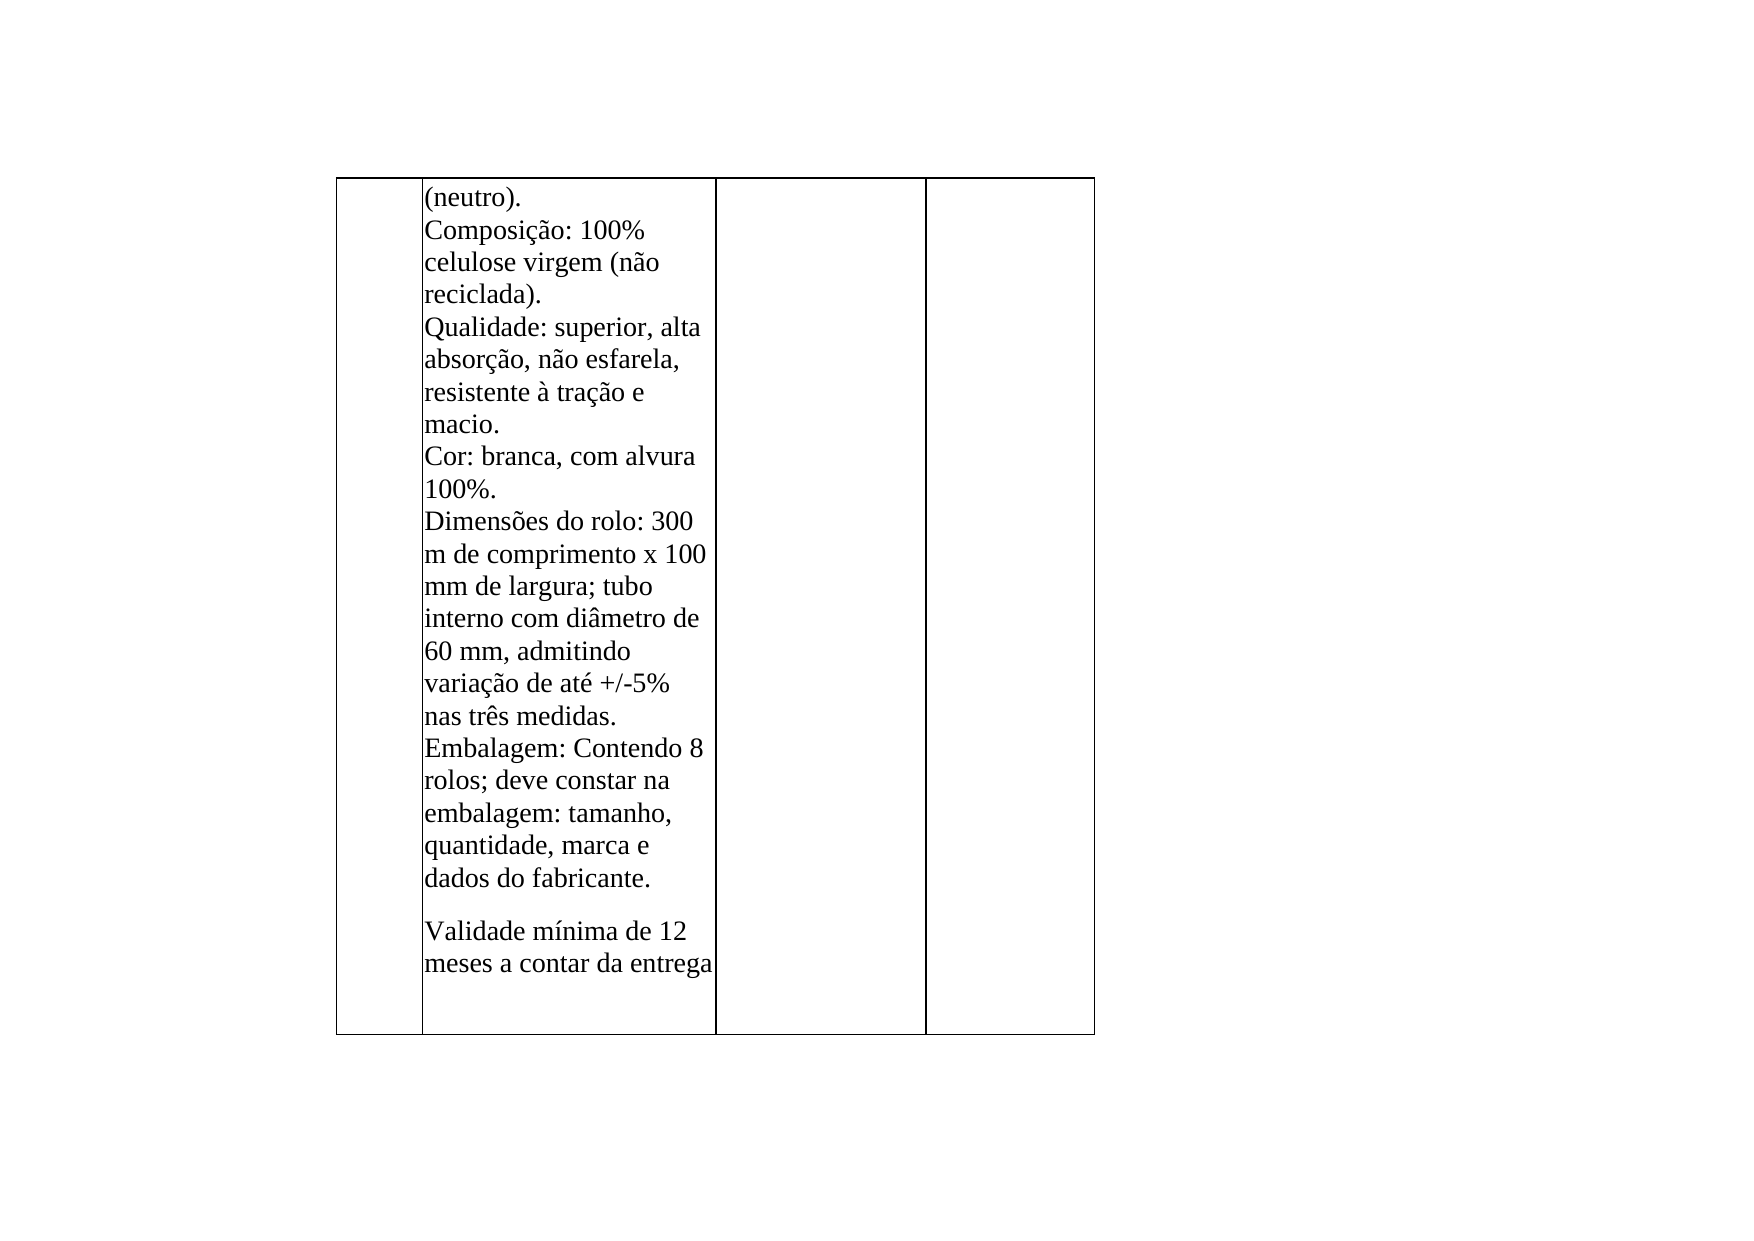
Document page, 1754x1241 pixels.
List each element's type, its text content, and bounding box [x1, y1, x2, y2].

table_cell (neutro). Composição: 100% celulose virgem (não reciclada). Qualidade: superior, alta absorção, não esfarela, resistente à tração e macio. Cor: branca, com alvura 100%. Dimensões do rolo: 300 m de comprimento x 100 mm de largura; tubo interno com diâmetro de 60 mm, admitindo variação de até +/-5% nas três medidas. Embalagem: Contendo 8 rolos; deve constar na embalagem: tamanho, quantidade, marca e dados do fabricante. Validade mínima de 12 meses a contar da entrega [423, 179, 715, 1033]
table_cell [337, 179, 422, 1033]
table_cell [717, 179, 925, 1033]
table_cell [927, 179, 1094, 1033]
